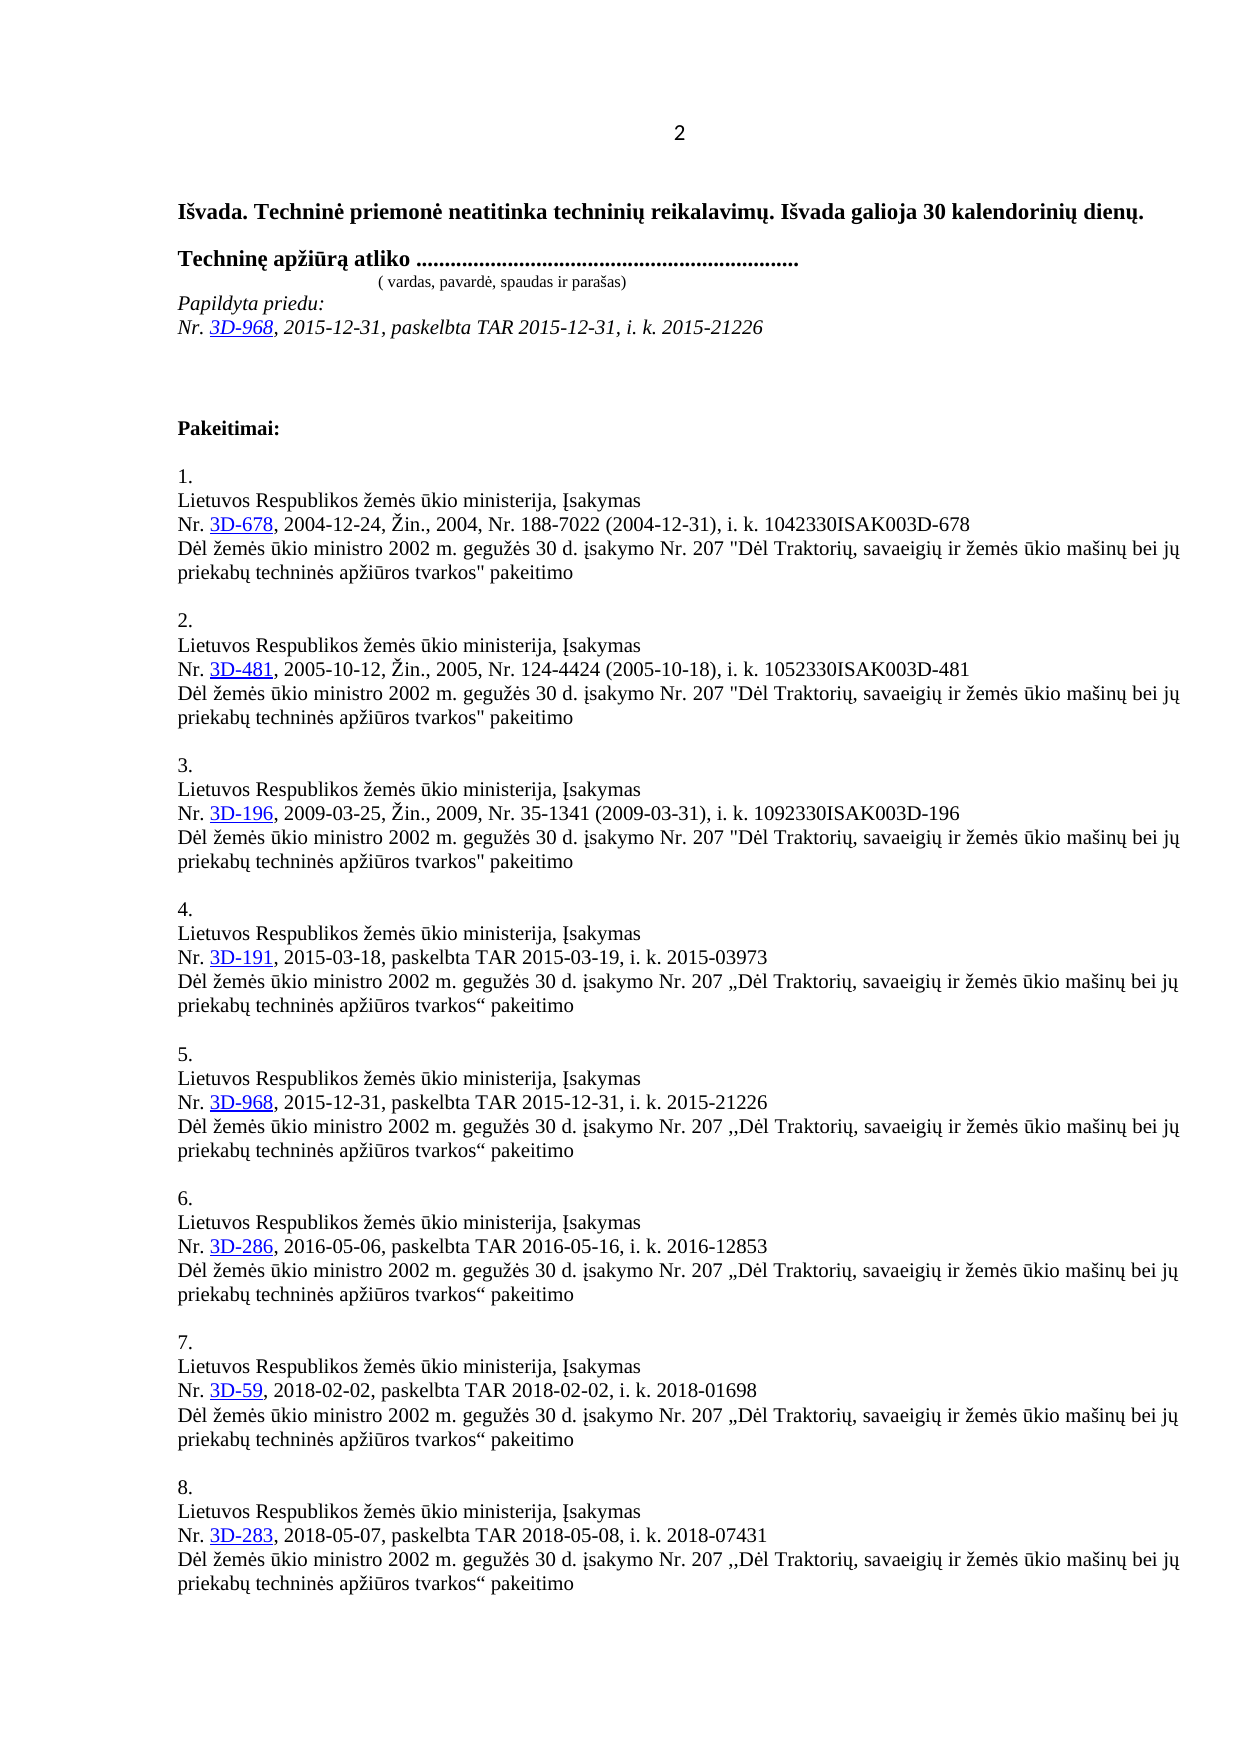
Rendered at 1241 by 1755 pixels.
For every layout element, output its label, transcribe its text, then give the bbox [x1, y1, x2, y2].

text Dėl žemės ūkio ministro 2002 m. gegužės 30 d. įsakymo Nr. 207 ,,Dėl Traktorių, savaeigių ir žemės ūkio mašinų bei jų priekabų techninės apžiūros tvarkos“ pakeitimo [177, 1547, 1181, 1595]
text Nr. 3D-968, 2015-12-31, paskelbta TAR 2015-12-31, i. k. 2015-21226 [177, 315, 1181, 339]
text 5. [177, 1042, 1181, 1066]
text Dėl žemės ūkio ministro 2002 m. gegužės 30 d. įsakymo Nr. 207 „Dėl Traktorių, savaeigių ir žemės ūkio mašinų bei jų priekabų techninės apžiūros tvarkos“ pakeitimo [177, 1402, 1181, 1451]
text Nr. 3D-196, 2009-03-25, Žin., 2009, Nr. 35-1341 (2009-03-31), i. k. 1092330ISAK003D-196 [177, 801, 1181, 825]
text Nr. 3D-59, 2018-02-02, paskelbta TAR 2018-02-02, i. k. 2018-01698 [177, 1378, 1181, 1402]
text Dėl žemės ūkio ministro 2002 m. gegužės 30 d. įsakymo Nr. 207 "Dėl Traktorių, savaeigių ir žemės ūkio mašinų bei jų priekabų techninės apžiūros tvarkos" pakeitimo [177, 536, 1181, 584]
text Papildyta priedu: [177, 291, 1181, 315]
text Lietuvos Respublikos žemės ūkio ministerija, Įsakymas [177, 921, 1181, 945]
text Dėl žemės ūkio ministro 2002 m. gegužės 30 d. įsakymo Nr. 207 "Dėl Traktorių, savaeigių ir žemės ūkio mašinų bei jų priekabų techninės apžiūros tvarkos" pakeitimo [177, 825, 1181, 873]
text 1. [177, 464, 1181, 488]
text Nr. 3D-678, 2004-12-24, Žin., 2004, Nr. 188-7022 (2004-12-31), i. k. 1042330ISAK003D-678 [177, 512, 1181, 536]
text Išvada. Techninė priemonė neatitinka techninių reikalavimų. Išvada galioja 30 kalendorinių dienų. [177, 198, 1184, 224]
text Lietuvos Respublikos žemės ūkio ministerija, Įsakymas [177, 1499, 1181, 1523]
text Nr. 3D-481, 2005-10-12, Žin., 2005, Nr. 124-4424 (2005-10-18), i. k. 1052330ISAK003D-481 [177, 657, 1181, 681]
text 7. [177, 1330, 1181, 1354]
text Nr. 3D-283, 2018-05-07, paskelbta TAR 2018-05-08, i. k. 2018-07431 [177, 1523, 1181, 1547]
text 3. [177, 753, 1181, 777]
text Lietuvos Respublikos žemės ūkio ministerija, Įsakymas [177, 1354, 1181, 1378]
text ( vardas, pavardė, spaudas ir parašas) [177, 272, 1184, 291]
text 6. [177, 1186, 1181, 1210]
text Pakeitimai: [177, 416, 1181, 440]
text Nr. 3D-191, 2015-03-18, paskelbta TAR 2015-03-19, i. k. 2015-03973 [177, 945, 1181, 969]
text 8. [177, 1475, 1181, 1499]
text Nr. 3D-286, 2016-05-06, paskelbta TAR 2016-05-16, i. k. 2016-12853 [177, 1234, 1181, 1258]
text 4. [177, 897, 1181, 921]
text Nr. 3D-968, 2015-12-31, paskelbta TAR 2015-12-31, i. k. 2015-21226 [177, 1090, 1181, 1114]
text Techninę apžiūrą atliko ................................................................... [177, 245, 1184, 272]
text Dėl žemės ūkio ministro 2002 m. gegužės 30 d. įsakymo Nr. 207 ,,Dėl Traktorių, savaeigių ir žemės ūkio mašinų bei jų priekabų techninės apžiūros tvarkos“ pakeitimo [177, 1114, 1181, 1162]
text Lietuvos Respublikos žemės ūkio ministerija, Įsakymas [177, 777, 1181, 801]
text 2. [177, 608, 1181, 632]
text Dėl žemės ūkio ministro 2002 m. gegužės 30 d. įsakymo Nr. 207 „Dėl Traktorių, savaeigių ir žemės ūkio mašinų bei jų priekabų techninės apžiūros tvarkos“ pakeitimo [177, 969, 1181, 1017]
text Lietuvos Respublikos žemės ūkio ministerija, Įsakymas [177, 1210, 1181, 1234]
text Dėl žemės ūkio ministro 2002 m. gegužės 30 d. įsakymo Nr. 207 "Dėl Traktorių, savaeigių ir žemės ūkio mašinų bei jų priekabų techninės apžiūros tvarkos" pakeitimo [177, 681, 1181, 729]
text Lietuvos Respublikos žemės ūkio ministerija, Įsakymas [177, 488, 1181, 512]
text Lietuvos Respublikos žemės ūkio ministerija, Įsakymas [177, 632, 1181, 657]
text Dėl žemės ūkio ministro 2002 m. gegužės 30 d. įsakymo Nr. 207 „Dėl Traktorių, savaeigių ir žemės ūkio mašinų bei jų priekabų techninės apžiūros tvarkos“ pakeitimo [177, 1258, 1181, 1306]
text Lietuvos Respublikos žemės ūkio ministerija, Įsakymas [177, 1066, 1181, 1090]
